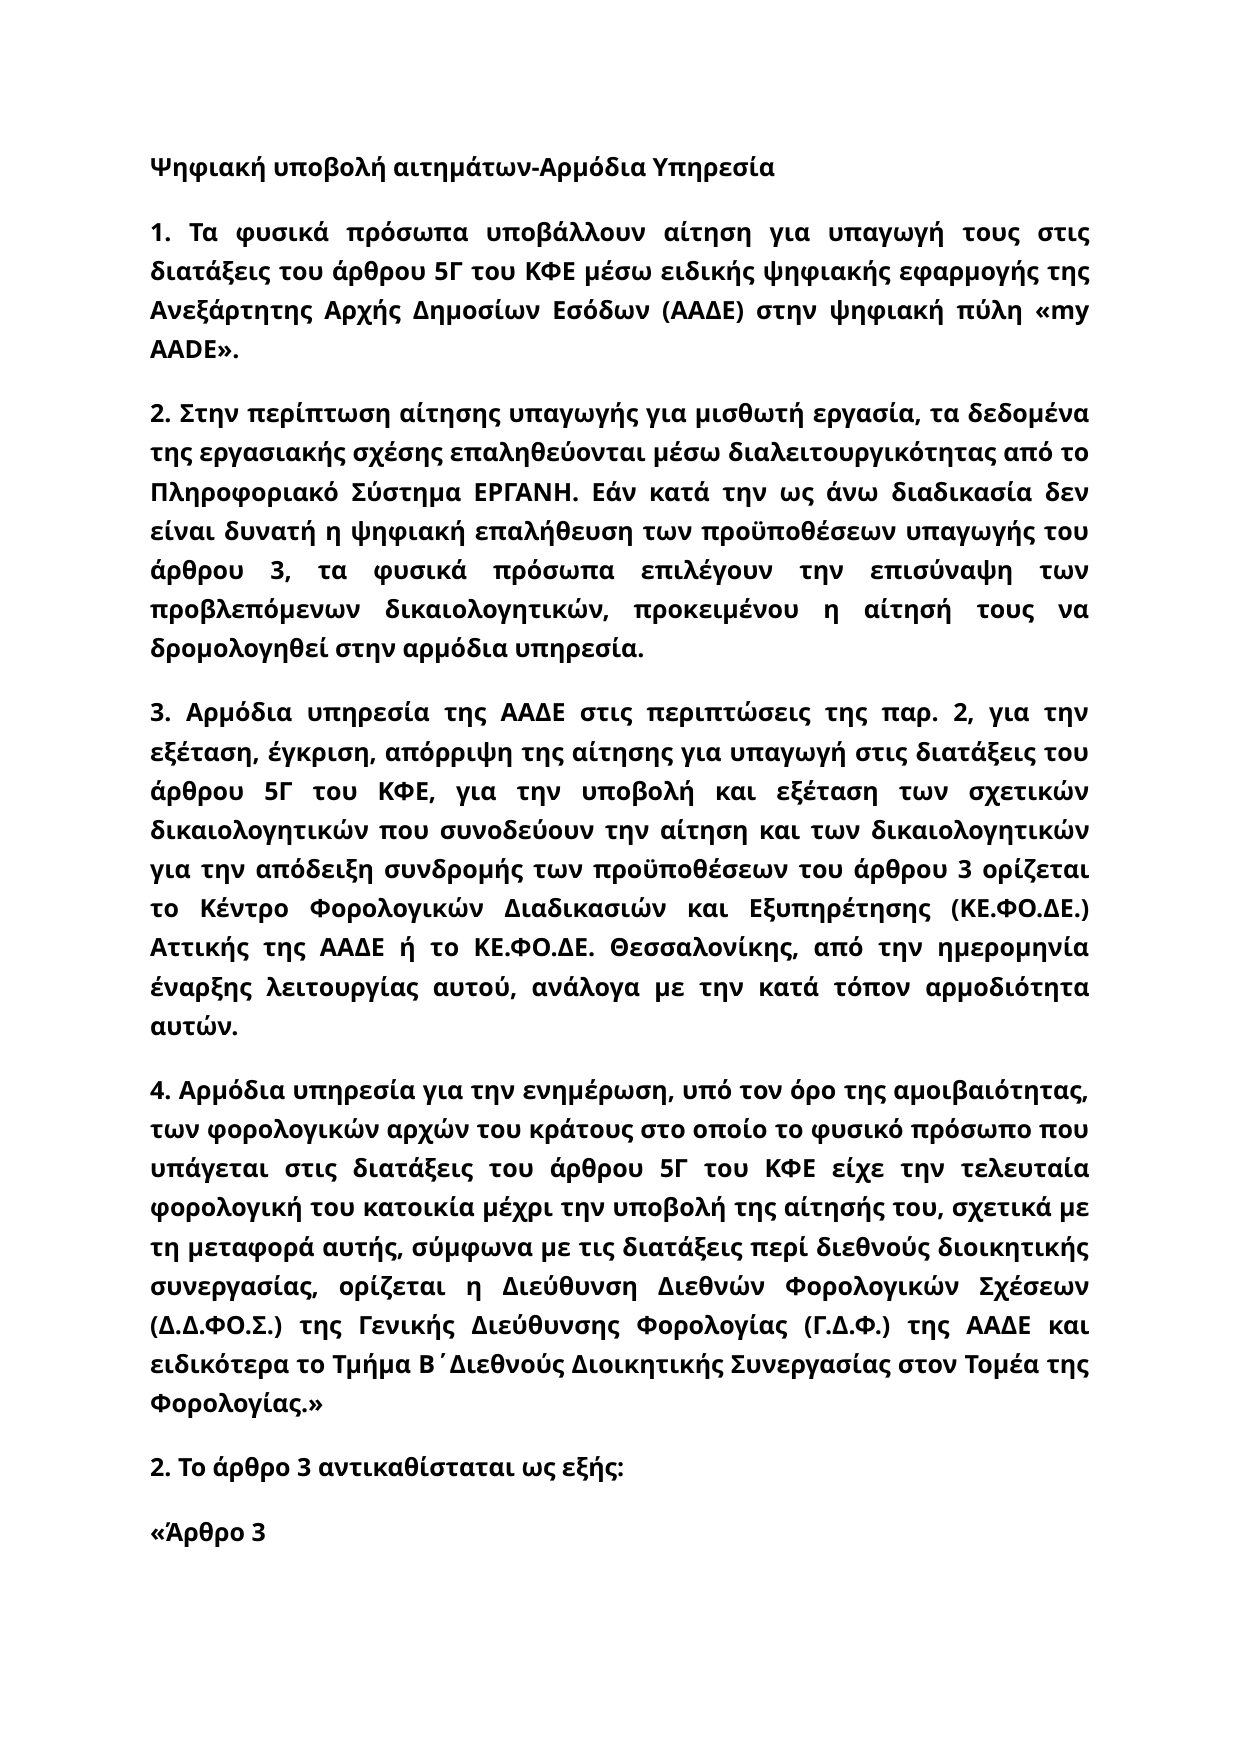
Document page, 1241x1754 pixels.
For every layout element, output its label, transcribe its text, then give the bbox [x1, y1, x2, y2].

text «Άρθρο 3 [150, 1514, 1090, 1548]
text 2. Το άρθρο 3 αντικαθίσταται ως εξής: [150, 1450, 1090, 1484]
text 3. Αρμόδια υπηρεσία της ΑΑΔΕ στις περιπτώσεις της παρ. 2, για την εξέταση, έγκριση, απόρριψη της αίτησης για υπαγωγή στις διατάξεις του άρθρου 5Γ του ΚΦΕ, για την υποβολή και εξέταση των σχετικών δικαιολογητικών που συνοδεύουν την αίτηση και των δικαιολογητικών για την απόδειξη συνδρομής των προϋποθέσεων του άρθρου 3 ορίζεται το Κέντρο Φορολογικών Διαδικασιών και Εξυπηρέτησης (ΚΕ.ΦΟ.ΔΕ.) Αττικής της ΑΑΔΕ ή το ΚΕ.ΦΟ.ΔΕ. Θεσσαλονίκης, από την ημερομηνία έναρξης λειτουργίας αυτού, ανάλογα με την κατά τόπον αρμοδιότητα αυτών. [150, 695, 1090, 1042]
text Ψηφιακή υποβολή αιτημάτων-Αρμόδια Υπηρεσία [150, 150, 1090, 184]
text 4. Αρμόδια υπηρεσία για την ενημέρωση, υπό τον όρο της αμοιβαιότητας, των φορολογικών αρχών του κράτους στο οποίο το φυσικό πρόσωπο που υπάγεται στις διατάξεις του άρθρου 5Γ του ΚΦΕ είχε την τελευταία φορολογική του κατοικία μέχρι την υποβολή της αίτησής του, σχετικά με τη μεταφορά αυτής, σύμφωνα με τις διατάξεις περί διεθνούς διοικητικής συνεργασίας, ορίζεται η Διεύθυνση Διεθνών Φορολογικών Σχέσεων (Δ.Δ.ΦΟ.Σ.) της Γενικής Διεύθυνσης Φορολογίας (Γ.Δ.Φ.) της ΑΑΔΕ και ειδικότερα το Τμήμα Β΄Διεθνούς Διοικητικής Συνεργασίας στον Τομέα της Φορολογίας.» [150, 1072, 1090, 1420]
text 1. Τα φυσικά πρόσωπα υποβάλλουν αίτηση για υπαγωγή τους στις διατάξεις του άρθρου 5Γ του ΚΦΕ μέσω ειδικής ψηφιακής εφαρμογής της Ανεξάρτητης Αρχής Δημοσίων Εσόδων (ΑΑΔΕ) στην ψηφιακή πύλη «my AADE». [150, 214, 1090, 366]
text 2. Στην περίπτωση αίτησης υπαγωγής για μισθωτή εργασία, τα δεδομένα της εργασιακής σχέσης επαληθεύονται μέσω διαλειτουργικότητας από το Πληροφοριακό Σύστημα ΕΡΓΑΝΗ. Εάν κατά την ως άνω διαδικασία δεν είναι δυνατή η ψηφιακή επαλήθευση των προϋποθέσεων υπαγωγής του άρθρου 3, τα φυσικά πρόσωπα επιλέγουν την επισύναψη των προβλεπόμενων δικαιολογητικών, προκειμένου η αίτησή τους να δρομολογηθεί στην αρμόδια υπηρεσία. [150, 396, 1090, 665]
